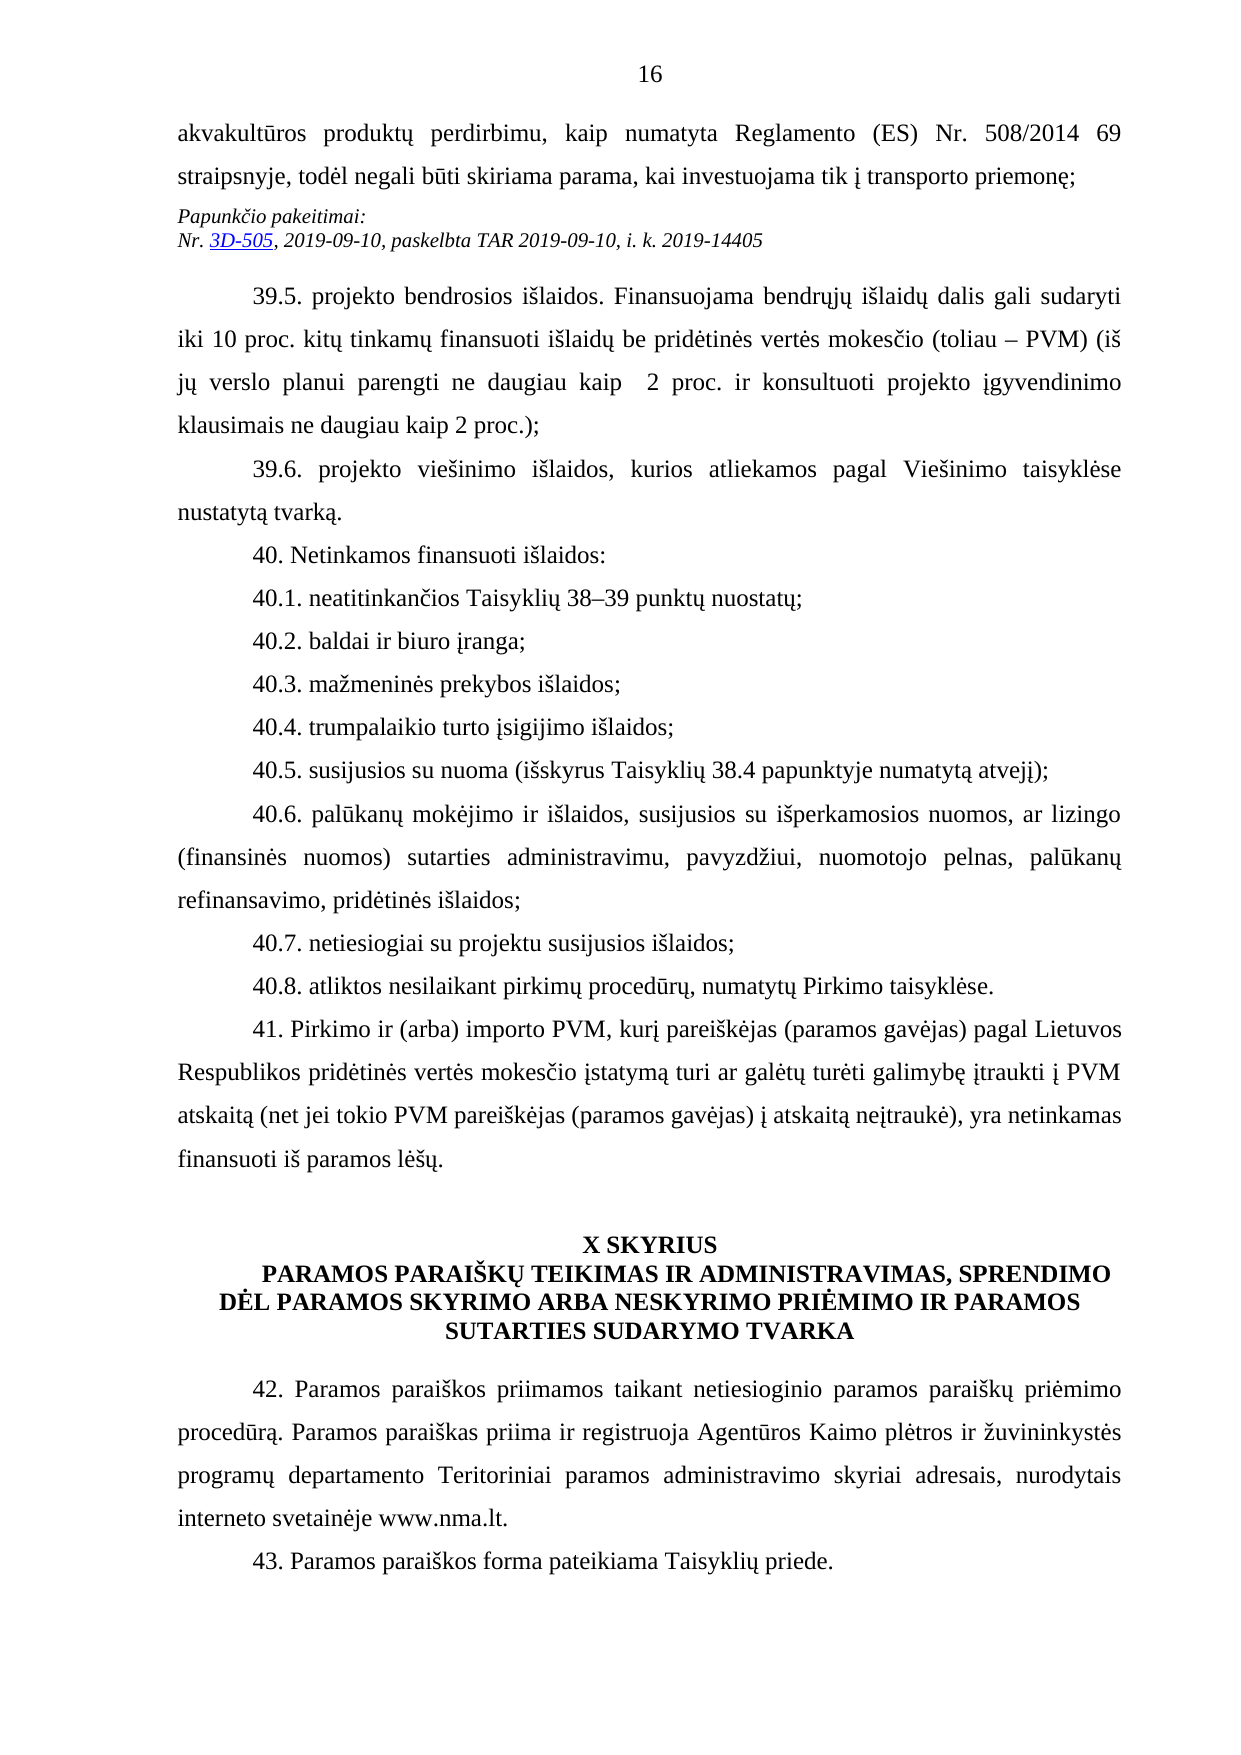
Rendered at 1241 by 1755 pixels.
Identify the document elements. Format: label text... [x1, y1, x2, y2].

text Nr. 3D-505, 2019-09-10, paskelbta TAR 2019-09-10, i. k. 2019-14405 [177, 228, 1122, 252]
text 40.1. neatitinkančios Taisyklių 38–39 punktų nuostatų; [177, 583, 1122, 612]
text 40.5. susijusios su nuoma (išskyrus Taisyklių 38.4 papunktyje numatytą atvejį); [177, 756, 1122, 784]
text 41. Pirkimo ir (arba) importo PVM, kurį pareiškėjas (paramos gavėjas) pagal Lietuvos Respublikos pridėtinės vertės mokesčio įstatymą turi ar galėtų turėti galimybę įtraukti į PVM atskaitą (net jei tokio PVM pareiškėjas (paramos gavėjas) į atskaitą neįtraukė), yra netinkamas finansuoti iš paramos lėšų. [177, 1014, 1122, 1172]
text X SKYRIUS [177, 1230, 1122, 1259]
text Papunkčio pakeitimai: [177, 204, 1122, 228]
text 40.3. mažmeninės prekybos išlaidos; [177, 669, 1122, 698]
text 40. Netinkamos finansuoti išlaidos: [177, 540, 1122, 569]
text 40.7. netiesiogiai su projektu susijusios išlaidos; [177, 928, 1122, 957]
text 43. Paramos paraiškos forma pateikiama Taisyklių priede. [177, 1546, 1122, 1575]
text 39.6. projekto viešinimo išlaidos, kurios atliekamos pagal Viešinimo taisyklėse nustatytą tvarką. [177, 454, 1122, 526]
text 40.4. trumpalaikio turto įsigijimo išlaidos; [177, 712, 1122, 741]
text 42. Paramos paraiškos priimamos taikant netiesioginio paramos paraiškų priėmimo procedūrą. Paramos paraiškas priima ir registruoja Agentūros Kaimo plėtros ir žuvininkystės programų departamento Teritoriniai paramos administravimo skyriai adresais, nurodytais interneto svetainėje www.nma.lt. [177, 1374, 1122, 1532]
text akvakultūros produktų perdirbimu, kaip numatyta Reglamento (ES) Nr. 508/2014 69 straipsnyje, todėl negali būti skiriama parama, kai investuojama tik į transporto priemonę; [177, 118, 1122, 190]
text 40.6. palūkanų mokėjimo ir išlaidos, susijusios su išperkamosios nuomos, ar lizingo (finansinės nuomos) sutarties administravimu, pavyzdžiui, nuomotojo pelnas, palūkanų refinansavimo, pridėtinės išlaidos; [177, 799, 1122, 914]
text 39.5. projekto bendrosios išlaidos. Finansuojama bendrųjų išlaidų dalis gali sudaryti iki 10 proc. kitų tinkamų finansuoti išlaidų be pridėtinės vertės mokesčio (toliau – PVM) (iš jų verslo planui parengti ne daugiau kaip 2 proc. ir konsultuoti projekto įgyvendinimo klausimais ne daugiau kaip 2 proc.); [177, 281, 1122, 439]
text 40.8. atliktos nesilaikant pirkimų procedūrų, numatytų Pirkimo taisyklėse. [177, 971, 1122, 1000]
text 40.2. baldai ir biuro įranga; [177, 626, 1122, 655]
text PARAMOS PARAIŠKŲ TEIKIMAS IR ADMINISTRAVIMAS, SPRENDIMO DĖL PARAMOS SKYRIMO ARBA NESKYRIMO PRIĖMIMO IR PARAMOS SUTARTIES SUDARYMO TVARKA [177, 1259, 1122, 1345]
